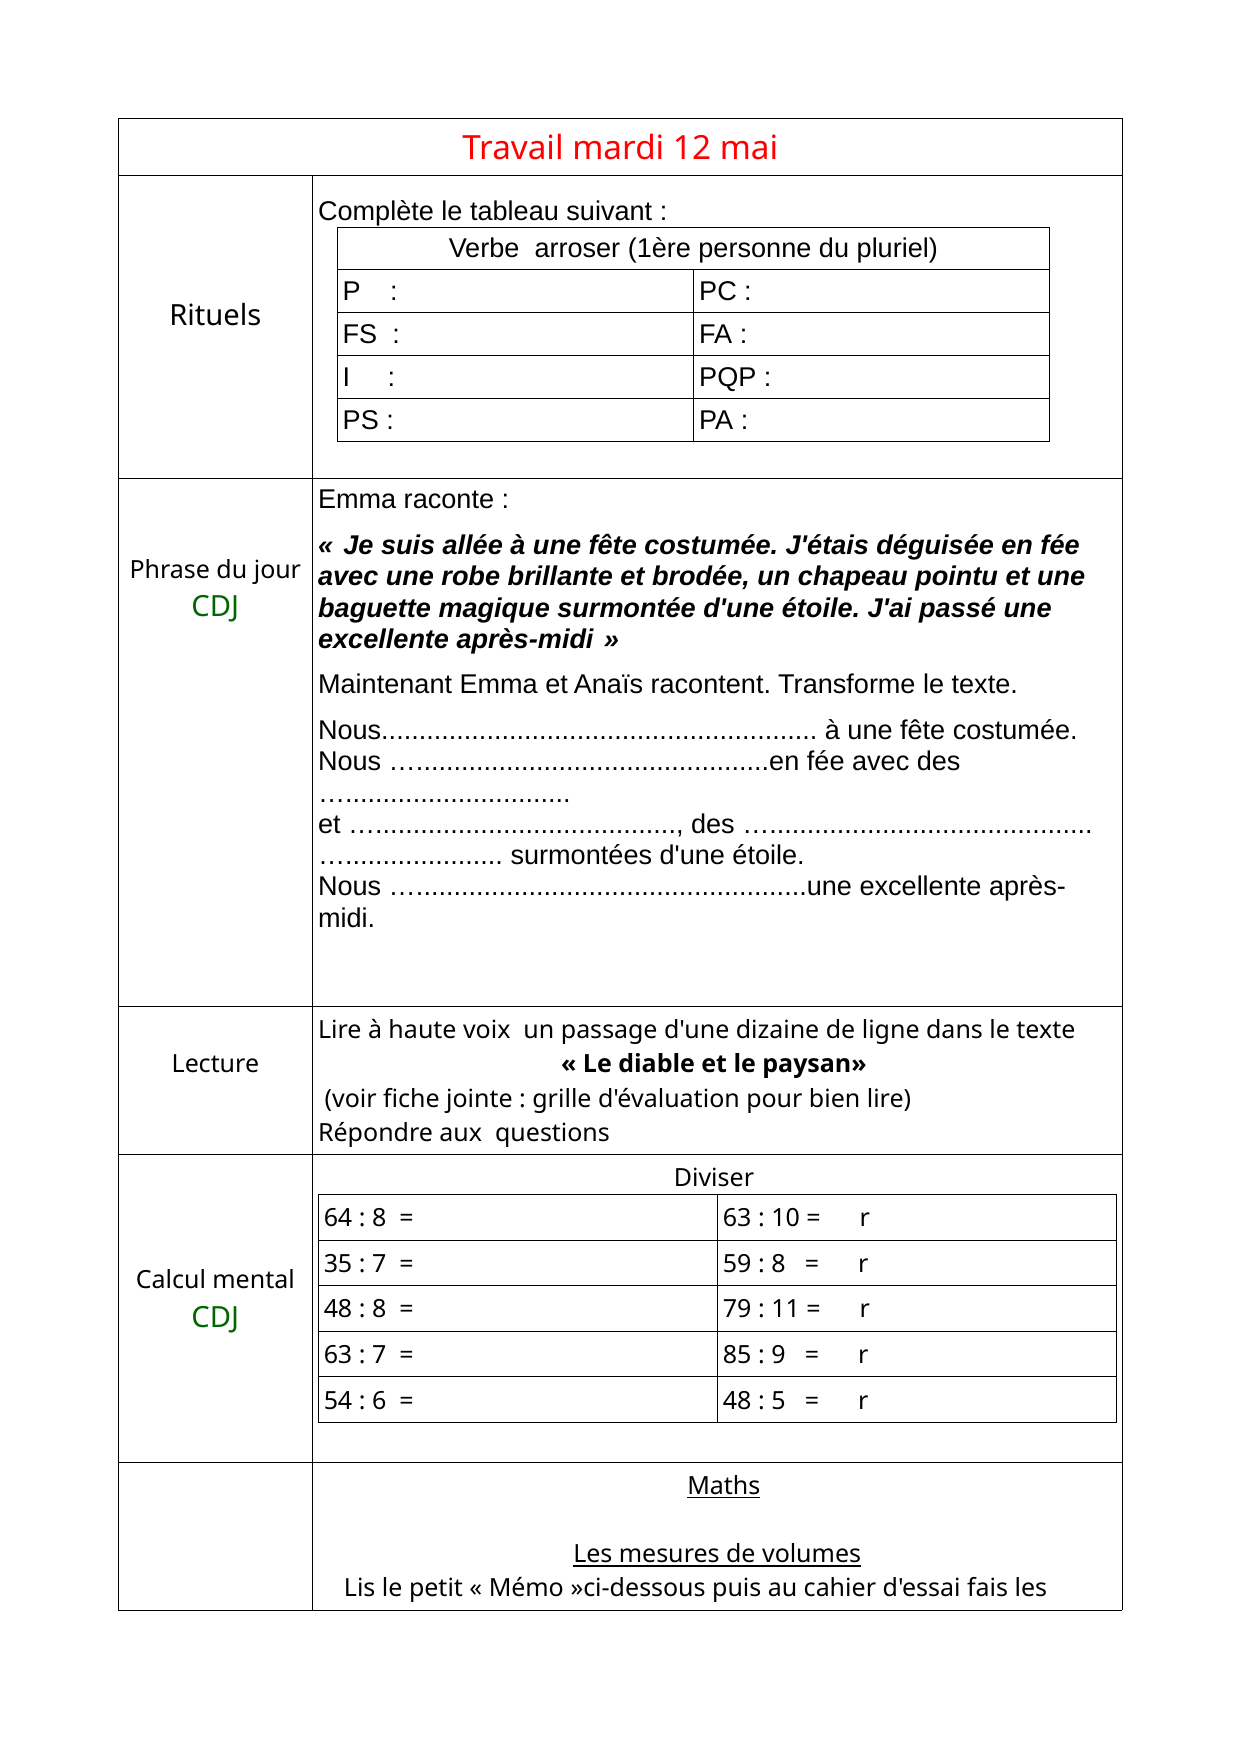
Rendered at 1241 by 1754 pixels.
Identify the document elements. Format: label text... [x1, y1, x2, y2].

table_cell 85 : 9 = r [718, 1332, 1116, 1376]
table_header Verbe arroser (1ère personne du pluriel) [338, 228, 1049, 269]
table_cell 54 : 6 = [319, 1377, 717, 1422]
table_cell 79 : 11 = r [718, 1286, 1116, 1331]
table_cell Complète le tableau suivant : [313, 176, 1122, 478]
table_cell Maths Les mesures de volumes Lis le petit « Mémo »ci-dessous puis au cahier d'essai fais les [313, 1463, 1122, 1610]
table_cell Phrase du jour CDJ [119, 479, 312, 1006]
table_cell 59 : 8 = r [718, 1241, 1116, 1285]
table_cell PC : [694, 270, 1049, 312]
table_cell P : [338, 270, 693, 312]
table_header 63 : 10 = r [718, 1195, 1116, 1239]
table_cell 48 : 8 = [319, 1286, 717, 1331]
table_cell I : [338, 356, 693, 398]
table_header 64 : 8 = [319, 1195, 717, 1239]
table_header Travail mardi 12 mai [119, 119, 1122, 175]
table_cell Lecture [119, 1007, 312, 1154]
table_cell Diviser [313, 1155, 1122, 1462]
table_cell PA : [694, 399, 1049, 441]
table_cell Lire à haute voix un passage d'une dizaine de ligne dans le texte « Le diable et le paysan» (voir fiche jointe : grille d'évaluation pour bien lire) Répondre aux questions [313, 1007, 1122, 1154]
table_cell PS : [338, 399, 693, 441]
table_cell [119, 1463, 312, 1610]
table_cell FS : [338, 313, 693, 355]
table_cell Emma raconte : « Je suis allée à une fête costumée. J'étais déguisée en fée avec une robe brillante et brodée, un chapeau pointu et une baguette magique surmontée d'une étoile. J'ai passé une excellente après-midi » Maintenant Emma et Anaïs racontent. Transforme le texte. Nous.......................................................... à une fête costumée. Nous …...............................................en fée avec des ….............................. et …........................................, des …........................................... …..................... surmontées d'une étoile. Nous …....................................................une excellente après-midi. [313, 479, 1122, 1006]
table_cell Rituels [119, 176, 312, 478]
table_cell PQP : [694, 356, 1049, 398]
table_cell FA : [694, 313, 1049, 355]
table_cell 35 : 7 = [319, 1241, 717, 1285]
table_cell 48 : 5 = r [718, 1377, 1116, 1422]
table_cell 63 : 7 = [319, 1332, 717, 1376]
table_cell Calcul mental CDJ [119, 1155, 312, 1462]
